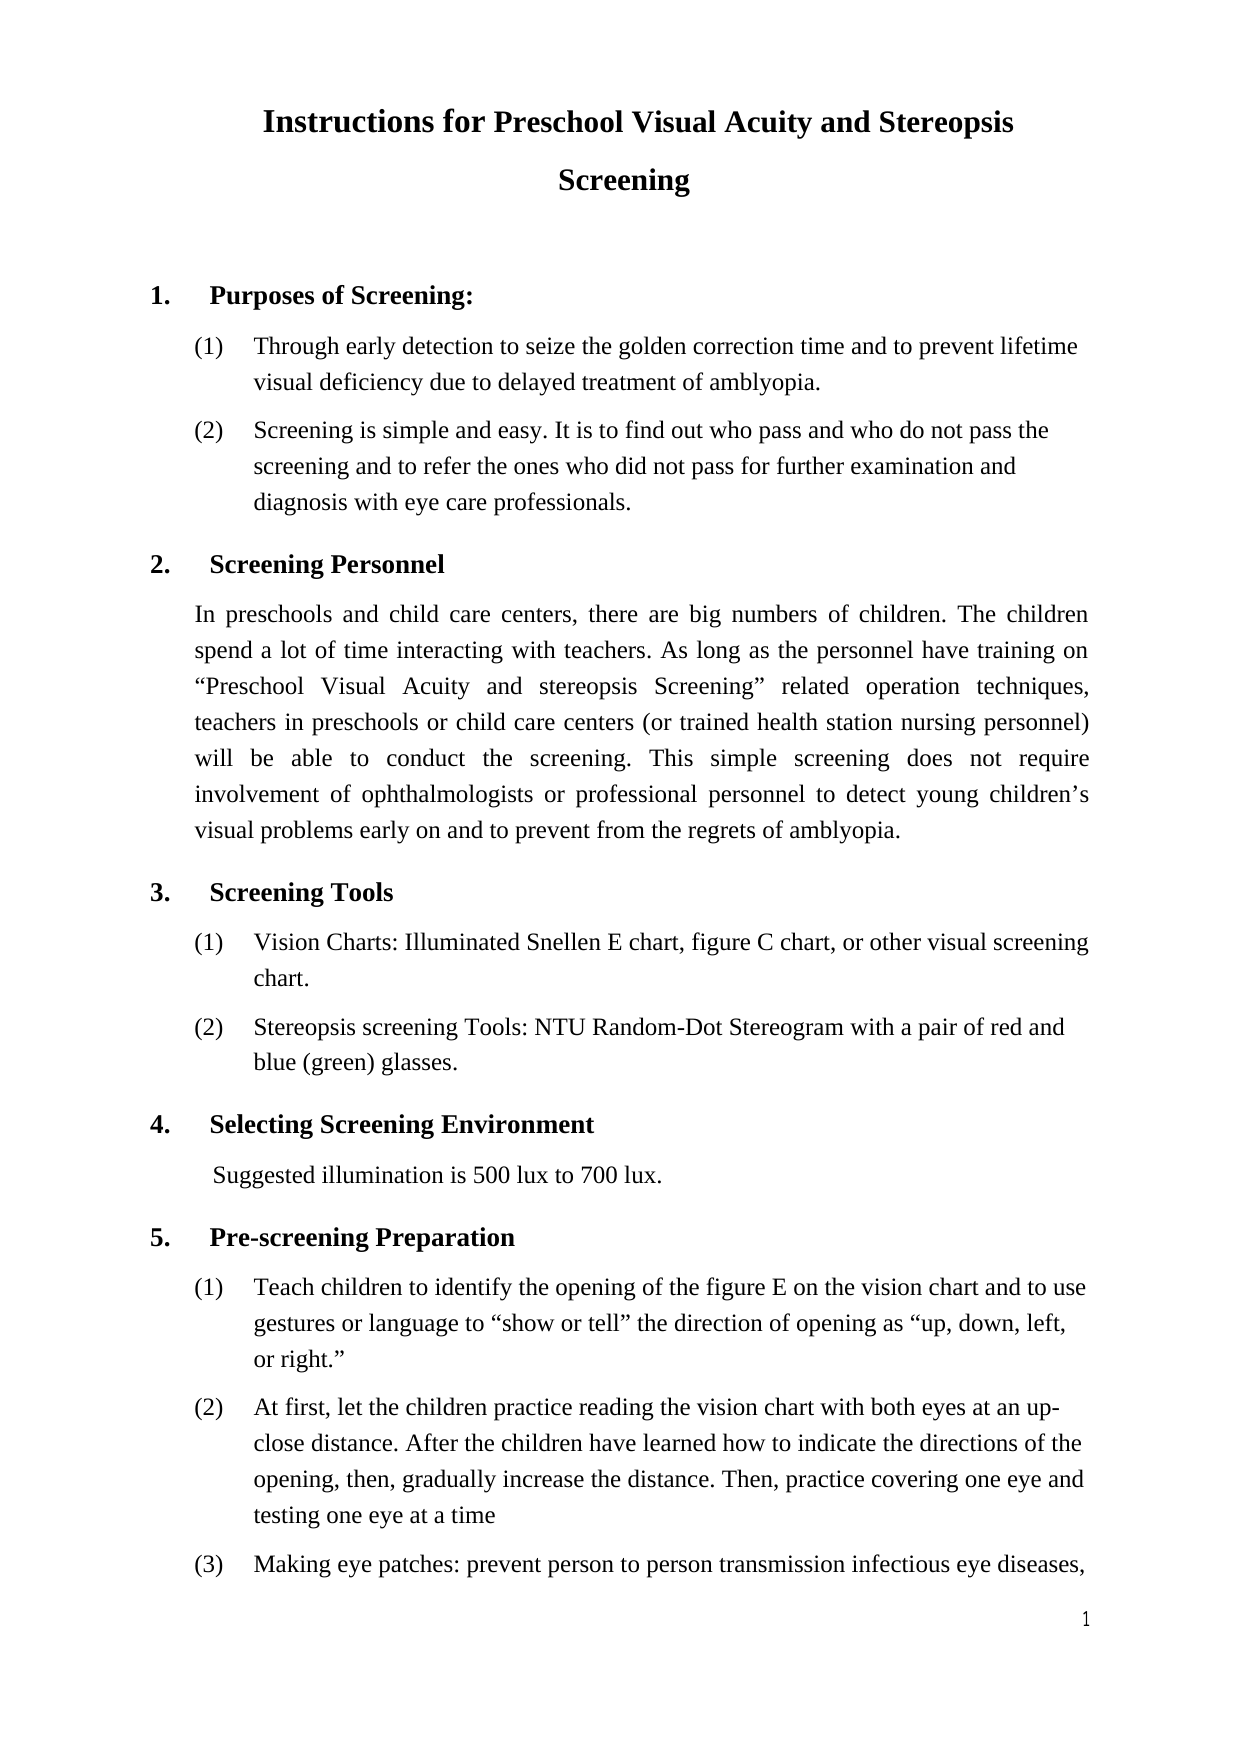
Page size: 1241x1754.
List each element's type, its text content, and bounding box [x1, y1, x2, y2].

list Selecting Screening Environment [150, 1108, 1090, 1139]
text (2) At first, let the children practice reading the vision chart with both eyes at an up-close distance. After the children have learned how to indicate the directions of the opening, then, gradually increase the distance. Then, practice covering one eye and testing one eye at a time [194, 1392, 1090, 1529]
list Pre-screening Preparation [150, 1221, 1090, 1252]
text Screening [150, 162, 1090, 197]
text (1) Vision Charts: Illuminated Snellen E chart, figure C chart, or other visual screening chart. [194, 927, 1090, 992]
text (2) Stereopsis screening Tools: NTU Random-Dot Stereogram with a pair of red and blue (green) glasses. [194, 1012, 1090, 1076]
text In preschools and child care centers, there are big numbers of children. The children spend a lot of time interacting with teachers. As long as the personnel have training on “Preschool Visual Acuity and stereopsis Screening” related operation techniques, teachers in preschools or child care centers (or trained health station nursing personnel) will be able to conduct the screening. This simple screening does not require involvement of ophthalmologists or professional personnel to detect young children’s visual problems early on and to prevent from the regrets of amblyopia. [194, 599, 1090, 844]
text (3) Making eye patches: prevent person to person transmission infectious eye diseases, [194, 1549, 1090, 1577]
text Suggested illumination is 500 lux to 700 lux. [150, 1160, 1090, 1188]
list Screening Tools [150, 876, 1090, 907]
text Instructions for Preschool Visual Acuity and Stereopsis [262, 101, 1090, 139]
list Purposes of Screening: [150, 279, 1090, 311]
list Screening Personnel [150, 548, 1090, 579]
text (1) Teach children to identify the opening of the figure E on the vision chart and to use gestures or language to “show or tell” the direction of opening as “up, down, left, or right.” [194, 1272, 1090, 1373]
text (2) Screening is simple and easy. It is to find out who pass and who do not pass the screening and to refer the ones who did not pass for further examination and diagnosis with eye care professionals. [194, 415, 1090, 516]
text (1) Through early detection to seize the golden correction time and to prevent lifetime visual deficiency due to delayed treatment of amblyopia. [194, 331, 1090, 395]
